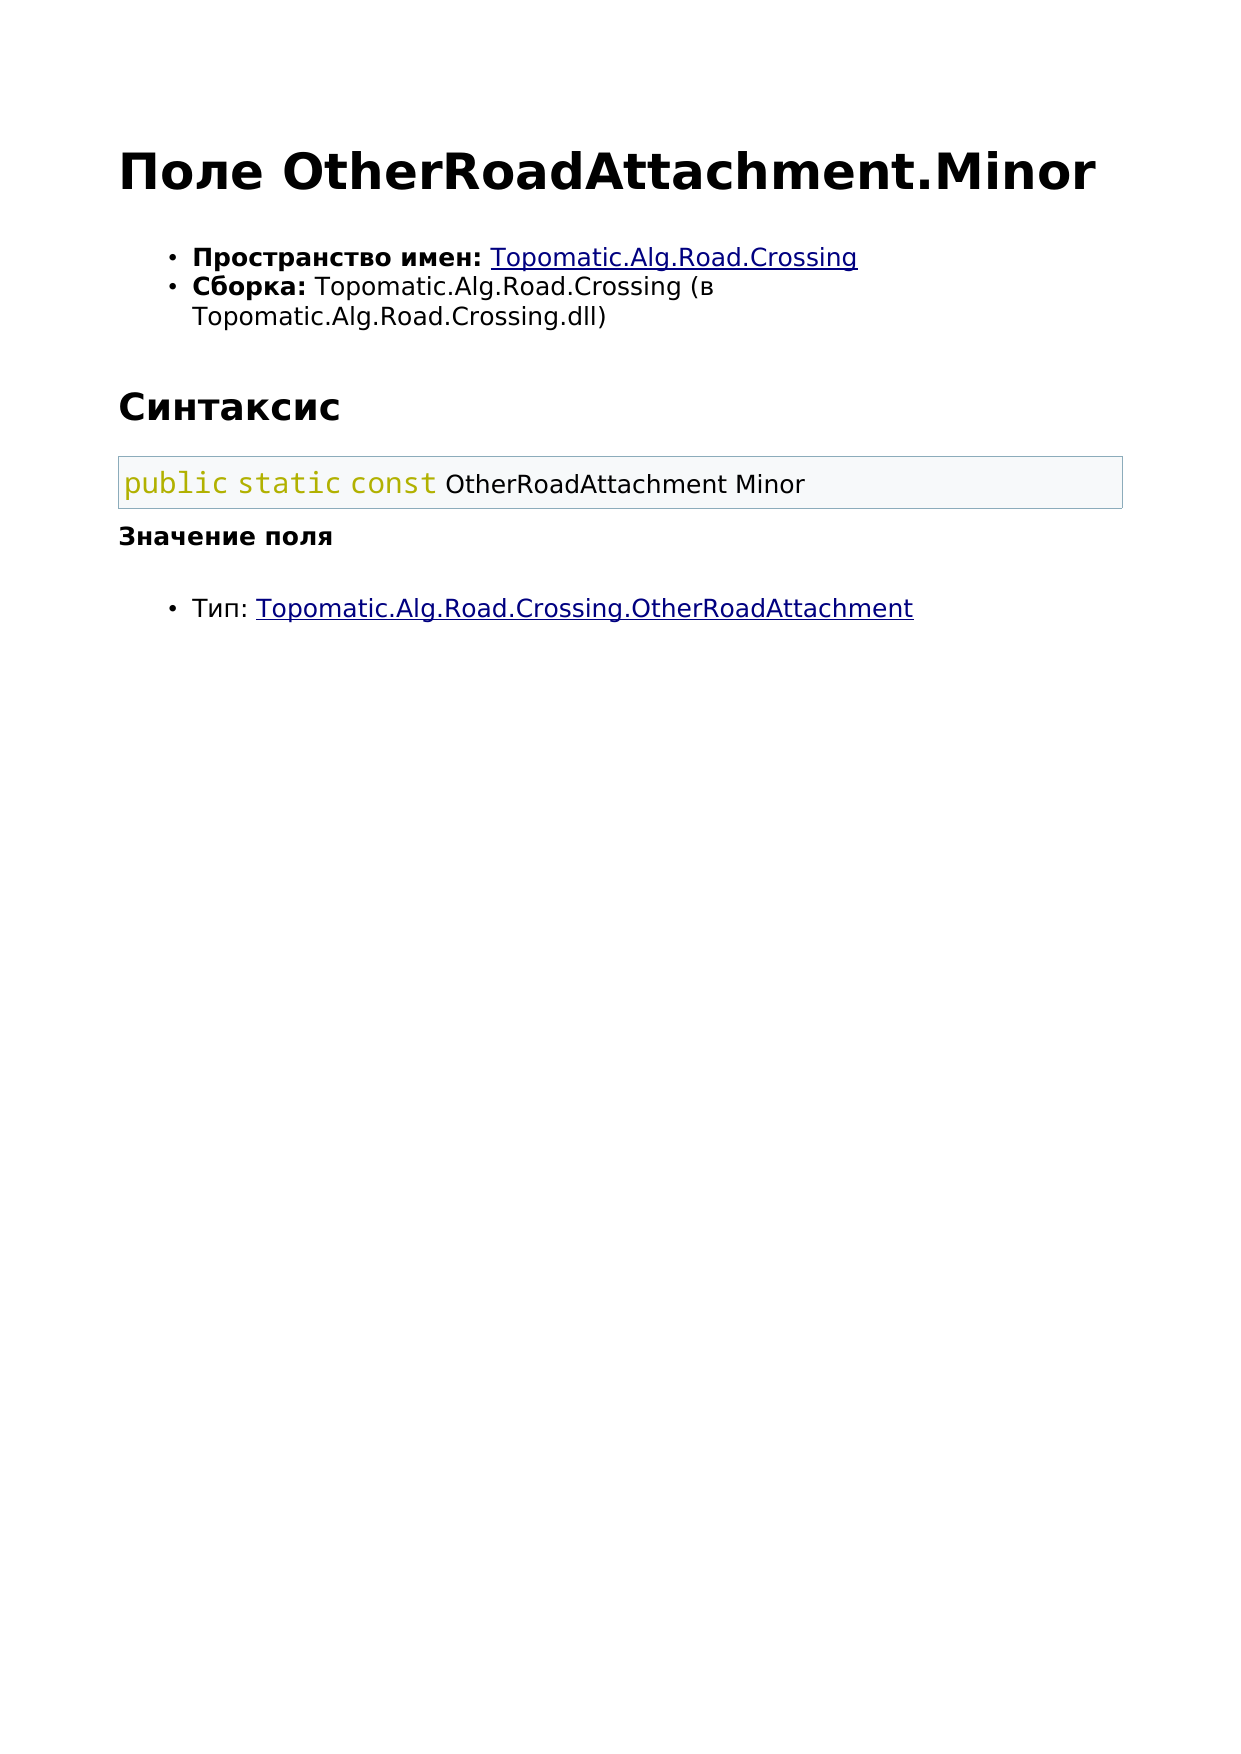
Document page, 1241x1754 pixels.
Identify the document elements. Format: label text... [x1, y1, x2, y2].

subtitle Синтаксис [118, 385, 1122, 429]
table_header public static const OtherRoadAttachment Minor [119, 457, 1122, 508]
list Тип: Topomatic.Alg.Road.Crossing.OtherRoadAttachment [177, 594, 1122, 623]
text Значение поля [118, 523, 1122, 552]
subtitle Поле OtherRoadAttachment.Minor [118, 143, 1122, 201]
list Пространство имен: Topomatic.Alg.Road.Crossing [177, 243, 1122, 272]
list Сборка: Topomatic.Alg.Road.Crossing (в Topomatic.Alg.Road.Crossing.dll) [177, 272, 1122, 331]
